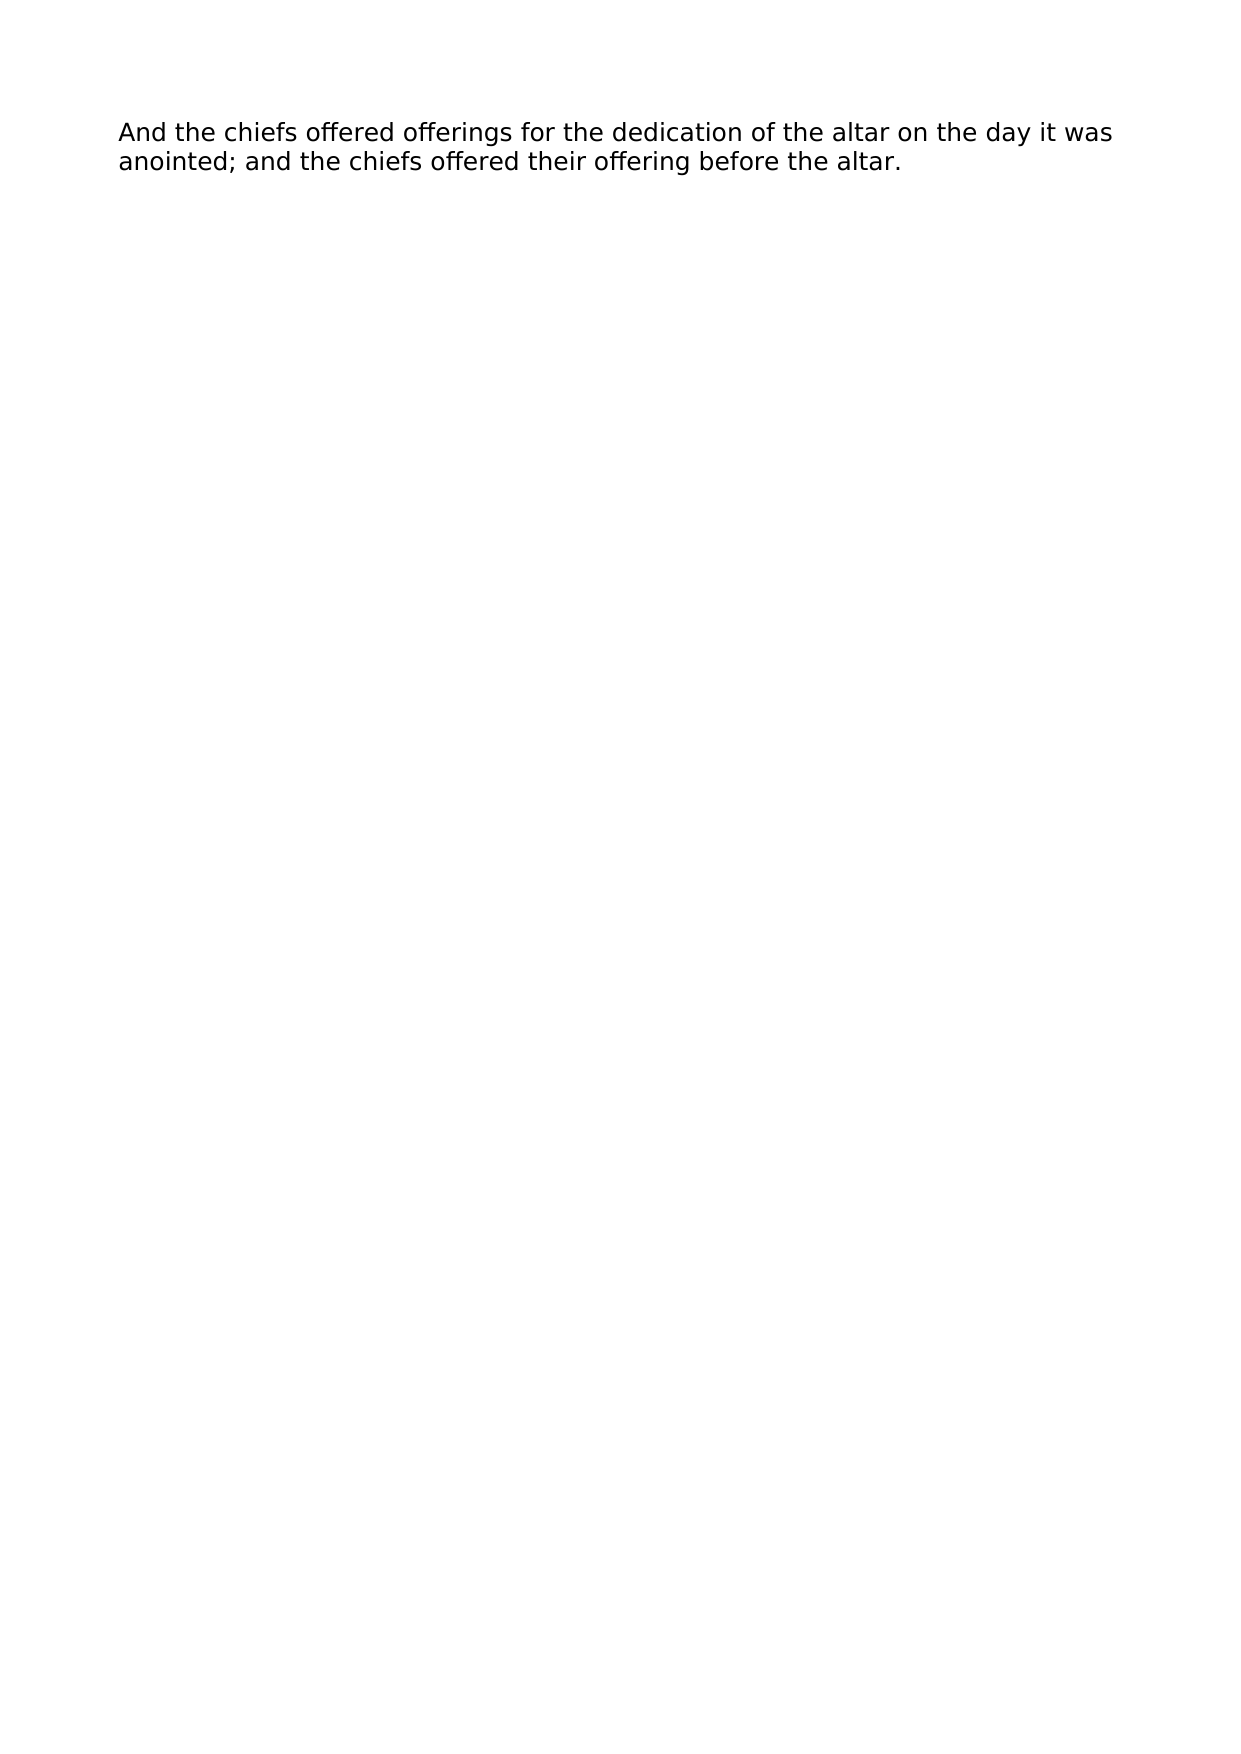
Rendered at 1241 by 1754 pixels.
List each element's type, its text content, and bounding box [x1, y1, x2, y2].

text And the chiefs offered offerings for the dedication of the altar on the day it was anointed; and the chiefs offered their offering before the altar. [118, 118, 1122, 176]
